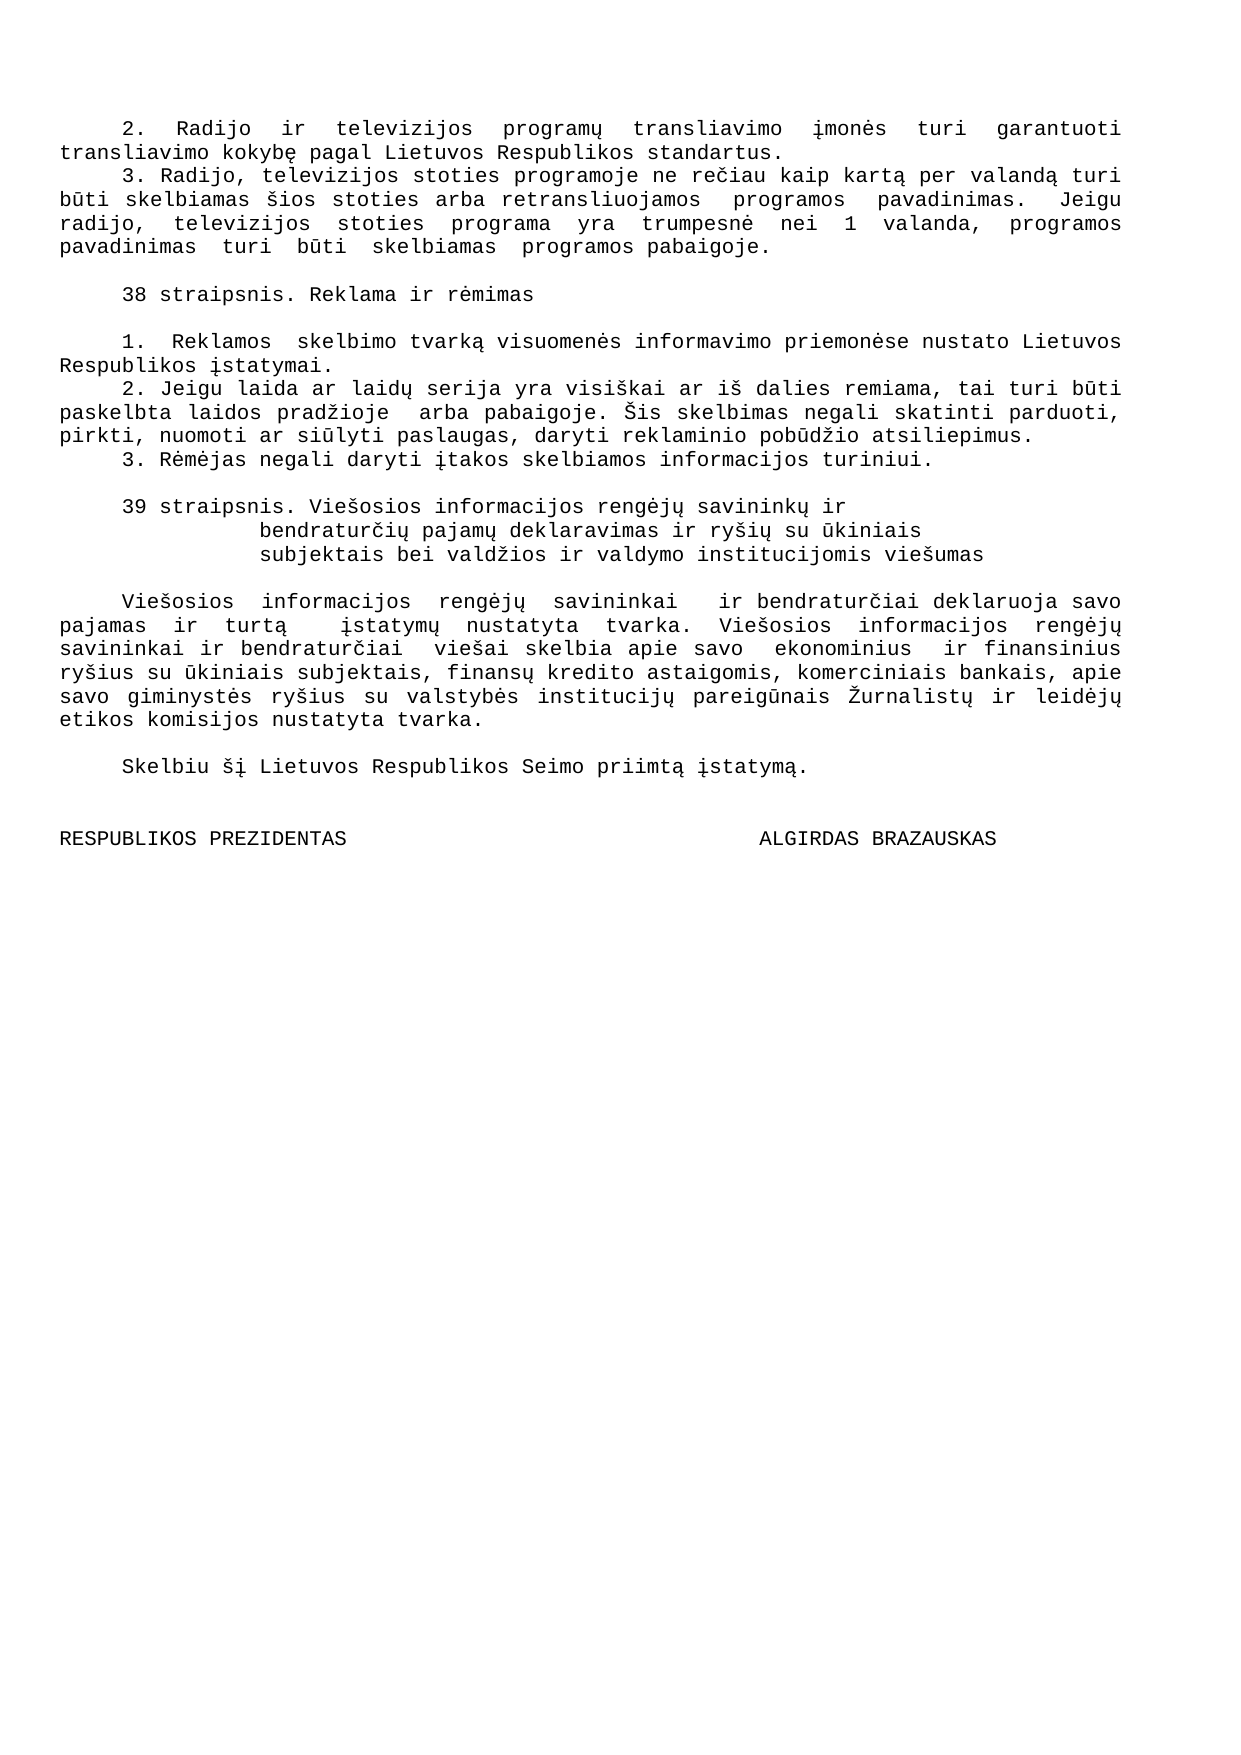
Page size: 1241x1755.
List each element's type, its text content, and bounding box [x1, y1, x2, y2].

text 2. Jeigu laida ar laidų serija yra visiškai ar iš dalies remiama, tai turi būti paskelbta laidos pradžioje arba pabaigoje. Šis skelbimas negali skatinti parduoti, pirkti, nuomoti ar siūlyti paslaugas, daryti reklaminio pobūdžio atsiliepimus. [59, 378, 1122, 449]
text 3. Rėmėjas negali daryti įtakos skelbiamos informacijos turiniui. [59, 449, 1122, 473]
text 38 straipsnis. Reklama ir rėmimas [59, 284, 1122, 307]
text 1. Reklamos skelbimo tvarką visuomenės informavimo priemonėse nustato Lietuvos Respublikos įstatymai. [59, 331, 1122, 378]
text RESPUBLIKOS PREZIDENTAS ALGIRDAS BRAZAUSKAS [59, 827, 1122, 851]
text bendraturčių pajamų deklaravimas ir ryšių su ūkiniais [59, 520, 1122, 544]
text 2. Radijo ir televizijos programų transliavimo įmonės turi garantuoti transliavimo kokybę pagal Lietuvos Respublikos standartus. [59, 118, 1122, 165]
text Skelbiu šį Lietuvos Respublikos Seimo priimtą įstatymą. [59, 757, 1122, 780]
text Viešosios informacijos rengėjų savininkai ir bendraturčiai deklaruoja savo pajamas ir turtą įstatymų nustatyta tvarka. Viešosios informacijos rengėjų savininkai ir bendraturčiai viešai skelbia apie savo ekonominius ir finansinius ryšius su ūkiniais subjektais, finansų kredito astaigomis, komerciniais bankais, apie savo giminystės ryšius su valstybės institucijų pareigūnais Žurnalistų ir leidėjų etikos komisijos nustatyta tvarka. [59, 591, 1122, 733]
text subjektais bei valdžios ir valdymo institucijomis viešumas [59, 544, 1122, 567]
text 3. Radijo, televizijos stoties programoje ne rečiau kaip kartą per valandą turi būti skelbiamas šios stoties arba retransliuojamos programos pavadinimas. Jeigu radijo, televizijos stoties programa yra trumpesnė nei 1 valanda, programos pavadinimas turi būti skelbiamas programos pabaigoje. [59, 165, 1122, 260]
text 39 straipsnis. Viešosios informacijos rengėjų savininkų ir [59, 496, 1122, 520]
